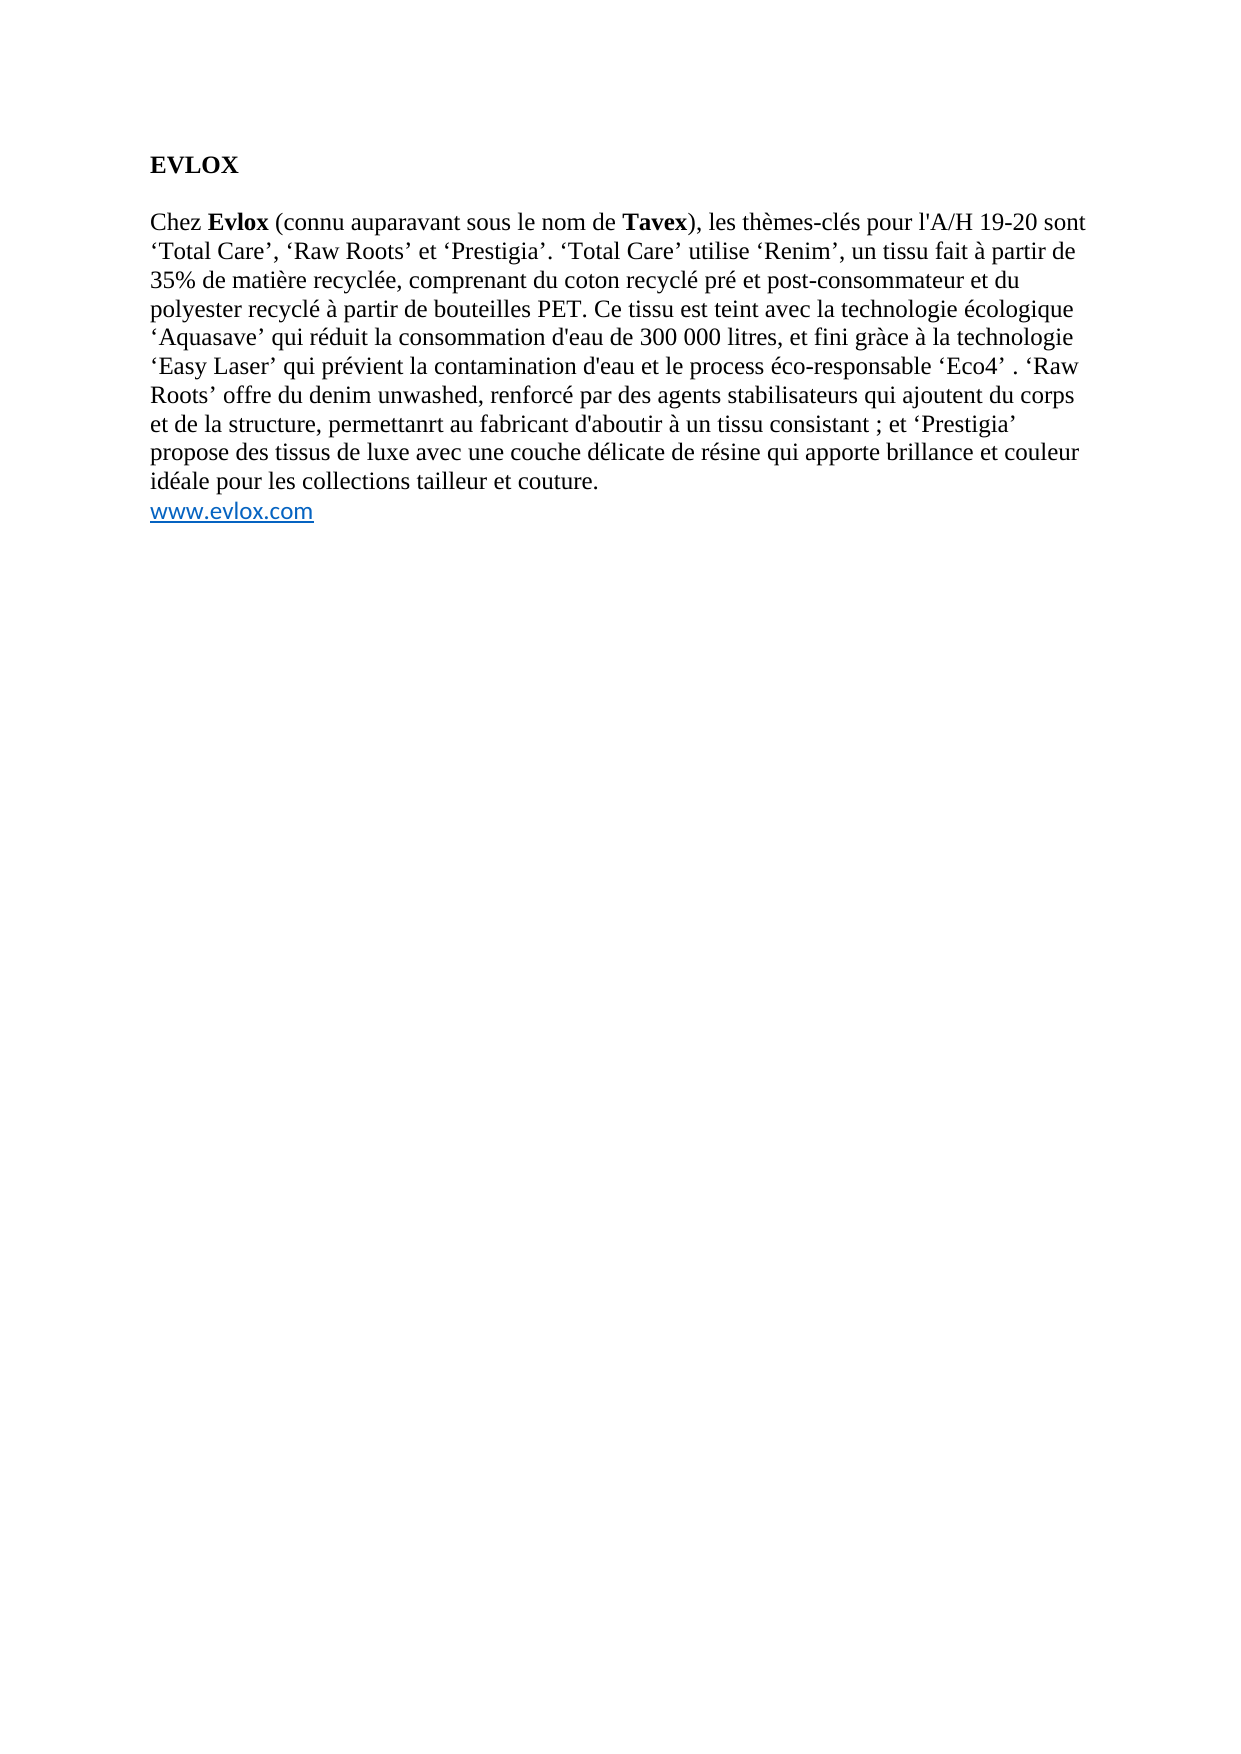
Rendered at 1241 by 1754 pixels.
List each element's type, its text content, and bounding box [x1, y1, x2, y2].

text Chez Evlox (connu auparavant sous le nom de Tavex), les thèmes-clés pour l'A/H 19-20 sont ‘Total Care’, ‘Raw Roots’ et ‘Prestigia’. ‘Total Care’ utilise ‘Renim’, un tissu fait à partir de 35% de matière recyclée, comprenant du coton recyclé pré et post-consommateur et du polyester recyclé à partir de bouteilles PET. Ce tissu est teint avec la technologie écologique ‘Aquasave’ qui réduit la consommation d'eau de 300 000 litres, et fini gràce à la technologie ‘Easy Laser’ qui prévient la contamination d'eau et le process éco-responsable ‘Eco4’ . ‘Raw Roots’ offre du denim unwashed, renforcé par des agents stabilisateurs qui ajoutent du corps et de la structure, permettanrt au fabricant d'aboutir à un tissu consistant ; et ‘Prestigia’ propose des tissus de luxe avec une couche délicate de résine qui apporte brillance et couleur idéale pour les collections tailleur et couture. [150, 207, 1090, 495]
text www.evlox.com [150, 495, 1090, 526]
text EVLOX [150, 150, 1090, 179]
